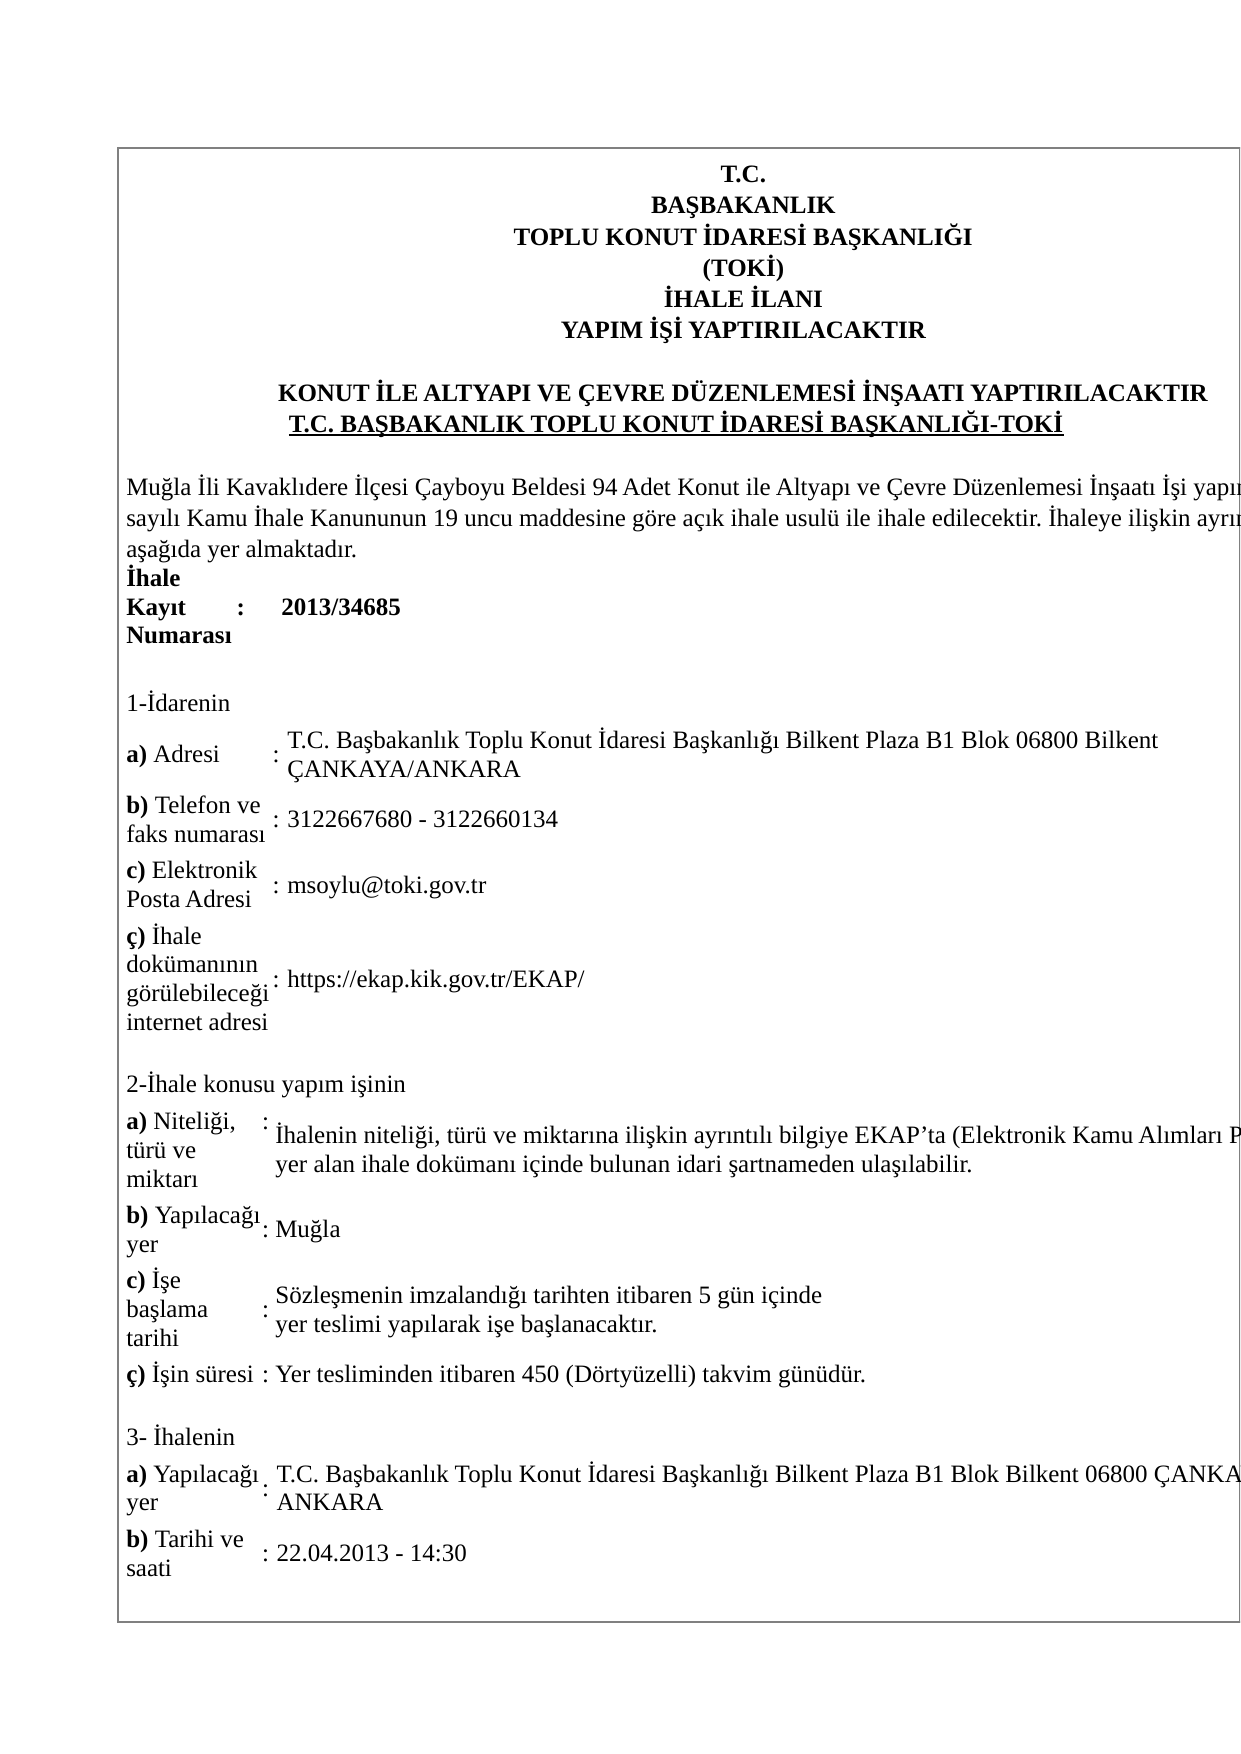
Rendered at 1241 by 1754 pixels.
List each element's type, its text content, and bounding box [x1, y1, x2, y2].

table_cell : [262, 1193, 275, 1258]
table_header a) Yapılacağı yer [126, 1451, 262, 1516]
table_cell Yer tesliminden itibaren 450 (Dörtyüzelli) takvim günüdür. [275, 1352, 1239, 1388]
table_header İhale Kayıt Numarası [126, 563, 236, 649]
table_header T.C. BAŞBAKANLIK TOPLU KONUT İDARESİ BAŞKANLIĞI (TOKİ) İHALE İLANI YAPIM İŞİ YAPTIRILACAKTIR KONUT İLE ALTYAPI VE ÇEVRE DÜZENLEMESİ İNŞAATI YAPTIRILACAKTIR T.C. BAŞBAKANLIK TOPLU KONUT İDARESİ BAŞKANLIĞI-TOKİ Muğla İli Kavaklıdere İlçesi Çayboyu Beldesi 94 Adet Konut ile Altyapı ve Çevre Düzenlemesi İnşaatı İşi yapım işi 4734 sayılı Kamu İhale Kanununun 19 uncu maddesine göre açık ihale usulü ile ihale edilecektir. İhaleye ilişkin ayrıntılı bilgiler aşağıda yer almaktadır. 2-İhale konusu yapım işinin 3- İhalenin 4. İhaleye katılabilme şartları ve istenilen belgeler ile yeterlik değerlendirmesinde uygulanacak kriterler: 4.1. İhaleye katılma şartları ve istenilen belgeler: 4.1.1. Mevzuatı gereği kayıtlı olduğu Ticaret ve/veya Sanayi Odası ya da Esnaf ve Sanatkarlar Odası veya ilgili Meslek Odası Belgesi. 4.1.1.1. Gerçek kişi olması halinde, kayıtlı olduğu ticaret ve/veya sanayi odasından ya da esnaf ve sânatkar odasından veya ilgili meslek odasından, ilk ilan veya ihale tarihinin içinde bulunduğu yılda alınmış, odaya kayıtlı olduğunu gösterir belge, 4.1.1.2. Tüzel kişi olması halinde, ilgili mevzuatı gereği kayıtlı bulunduğu Ticaret ve/veya Sanayi Odasından, ilk ilan veya ihale tarihinin içinde bulunduğu yılda alınmış, tüzel kişiliğin odaya kayıtlı olduğunu gösterir belge, 4.1.2. Teklif vermeye yetkili olduğunu gösteren İmza Beyannamesi veya İmza Sirküleri. 4.1.2.1. Gerçek kişi olması halinde, noter tasdikli imza beyannamesi. 4.1.2.2. Tüzel kişi olması halinde, ilgisine göre tüzel kişiliğin ortakları, üyeleri veya kurucuları ile tüzel kişiliğin yönetimindeki görevlileri belirten son durumu gösterir Ticaret Sicil Gazetesi, bu bilgilerin tamamının bir Ticaret Sicil Gazetesinde bulunmaması halinde, bu bilgilerin tümünü göstermek üzere ilgili Ticaret Sicil Gazeteleri veya bu hususları gösteren belgeler ile tüzel kişiliğin noter tasdikli imza sirküleri, 4.1.3. Şekli ve içeriği İdari Şartnamede belirlenen teklif mektubu. 4.1.4. Şekli ve içeriği İdari Şartnamede belirlenen geçici teminat. 4.1.5İhale konusu işte idarenin onayı ile alt yüklenici çalıştırılabilir. Ancak işin tamamı alt yüklenicilere yaptırılamaz. 4.1.6 Tüzel kişi tarafından iş deneyimi göstermek üzere sunulan belgenin, tüzel kişiliğin yarısından fazla hissesine sahip ortağına ait olması halinde, ticaret ve sanayi odası/ticaret odası bünyesinde bulunan ticaret sicil memurlukları veya yeminli mali müşavir ya da serbest muhasebeci mali müşavir tarafından ilk ilan tarihinden sonra düzenlenen ve düzenlendiği tarihten geriye doğru son bir yıldır kesintisiz olarak bu şartın korunduğunu gösteren belge. 5.Ekonomik açıdan en avantajlı teklif sadece fiyat esasına göre belirlenecektir. 6.İhaleye sadece yerli istekliler katılabilecektir. 7. İhale dokümanının görülmesi ve satın alınması: 7.1. İhale dokümanı, idarenin adresinde görülebilir ve 250 TRY (Türk Lirası)karşılığı T.C.Başbakanlık Toplu Konut İdaresi Başkanlığı adresinden satın alınabilir. 7.2. İhaleye teklif verecek olanların ihale dokümanını satın almaları zorunludur. 8. Teklifler, ihale tarih ve saatine kadar T.C.Başbakanlık Toplu Konut İdaresi Başkanlığı Bilkent Plaza B1 Blok Bilkent 06800 ÇANKAYA/ ANKARA adresine elden teslim edilebileceği gibi, aynı adrese iadeli taahhütlü posta vasıtasıyla da gönderilebilir. 9. İstekliler tekliflerini, anahtar teslimi götürü bedel üzerinden verecektir. İhale sonucu, üzerine ihale yapılan istekliyle anahtar teslimi götürü bedel sözleşme imzalanacaktır. Bu ihalede, işin tamamı için teklif verilecektir. 10. İstekliler teklif ettikleri bedelin %3’ünden az olmamak üzere kendi belirleyecekleri tutarda geçici teminat vereceklerdir. 11. Verilen tekliflerin geçerlilik süresi, ihale tarihinden itibaren 120 (yüzyirmi) takvim günüdür. 12. Konsorsiyum olarak ihaleye teklif verilemez. 13. Diğer hususlar: İhalede Uygulanacak Sınır Değer Katsayısı (N) : 1 [119, 149, 1239, 1621]
table_cell Muğla [275, 1193, 1239, 1258]
table_cell T.C. Başbakanlık Toplu Konut İdaresi Başkanlığı Bilkent Plaza B1 Blok 06800 Bilkent ÇANKAYA/ANKARA [287, 717, 1239, 782]
table_cell b) Yapılacağı yer [126, 1193, 262, 1258]
table_cell : [273, 913, 287, 1036]
table_cell : [273, 848, 287, 913]
table_cell https://ekap.kik.gov.tr/EKAP/ [287, 913, 1239, 1036]
table_header 1-İdarenin [126, 681, 1239, 717]
table_cell : [262, 1352, 275, 1388]
table_header a) Niteliği, türü ve miktarı [126, 1098, 262, 1192]
table_header : [236, 563, 281, 649]
table_cell Sözleşmenin imzalandığı tarihten itibaren 5 gün içinde yer teslimi yapılarak işe başlanacaktır. [275, 1258, 1239, 1352]
table_header : [262, 1098, 275, 1192]
table_cell ç) İhale dokümanının görülebileceği internet adresi [126, 913, 272, 1036]
table_cell b) Telefon ve faks numarası [126, 783, 272, 848]
table_header T.C. Başbakanlık Toplu Konut İdaresi Başkanlığı Bilkent Plaza B1 Blok Bilkent 06800 ÇANKAYA/ ANKARA [276, 1451, 1239, 1516]
table_cell b) Tarihi ve saati [126, 1516, 262, 1581]
table_cell msoylu@toki.gov.tr [287, 848, 1239, 913]
table_cell : [262, 1258, 275, 1352]
table_cell c) İşe başlama tarihi [126, 1258, 262, 1352]
table_header İhalenin niteliği, türü ve miktarına ilişkin ayrıntılı bilgiye EKAP’ta (Elektronik Kamu Alımları Platformu) yer alan ihale dokümanı içinde bulunan idari şartnameden ulaşılabilir. [275, 1098, 1239, 1192]
table_header : [262, 1451, 276, 1516]
table_cell : [262, 1516, 276, 1581]
table_cell 3122667680 - 3122660134 [287, 783, 1239, 848]
table_cell : [273, 717, 287, 782]
table_header 2013/34685 [281, 563, 1239, 649]
table_cell 22.04.2013 - 14:30 [276, 1516, 1239, 1581]
table_cell ç) İşin süresi [126, 1352, 262, 1388]
table_cell : [273, 783, 287, 848]
table_cell a) Adresi [126, 717, 272, 782]
table_cell c) Elektronik Posta Adresi [126, 848, 272, 913]
